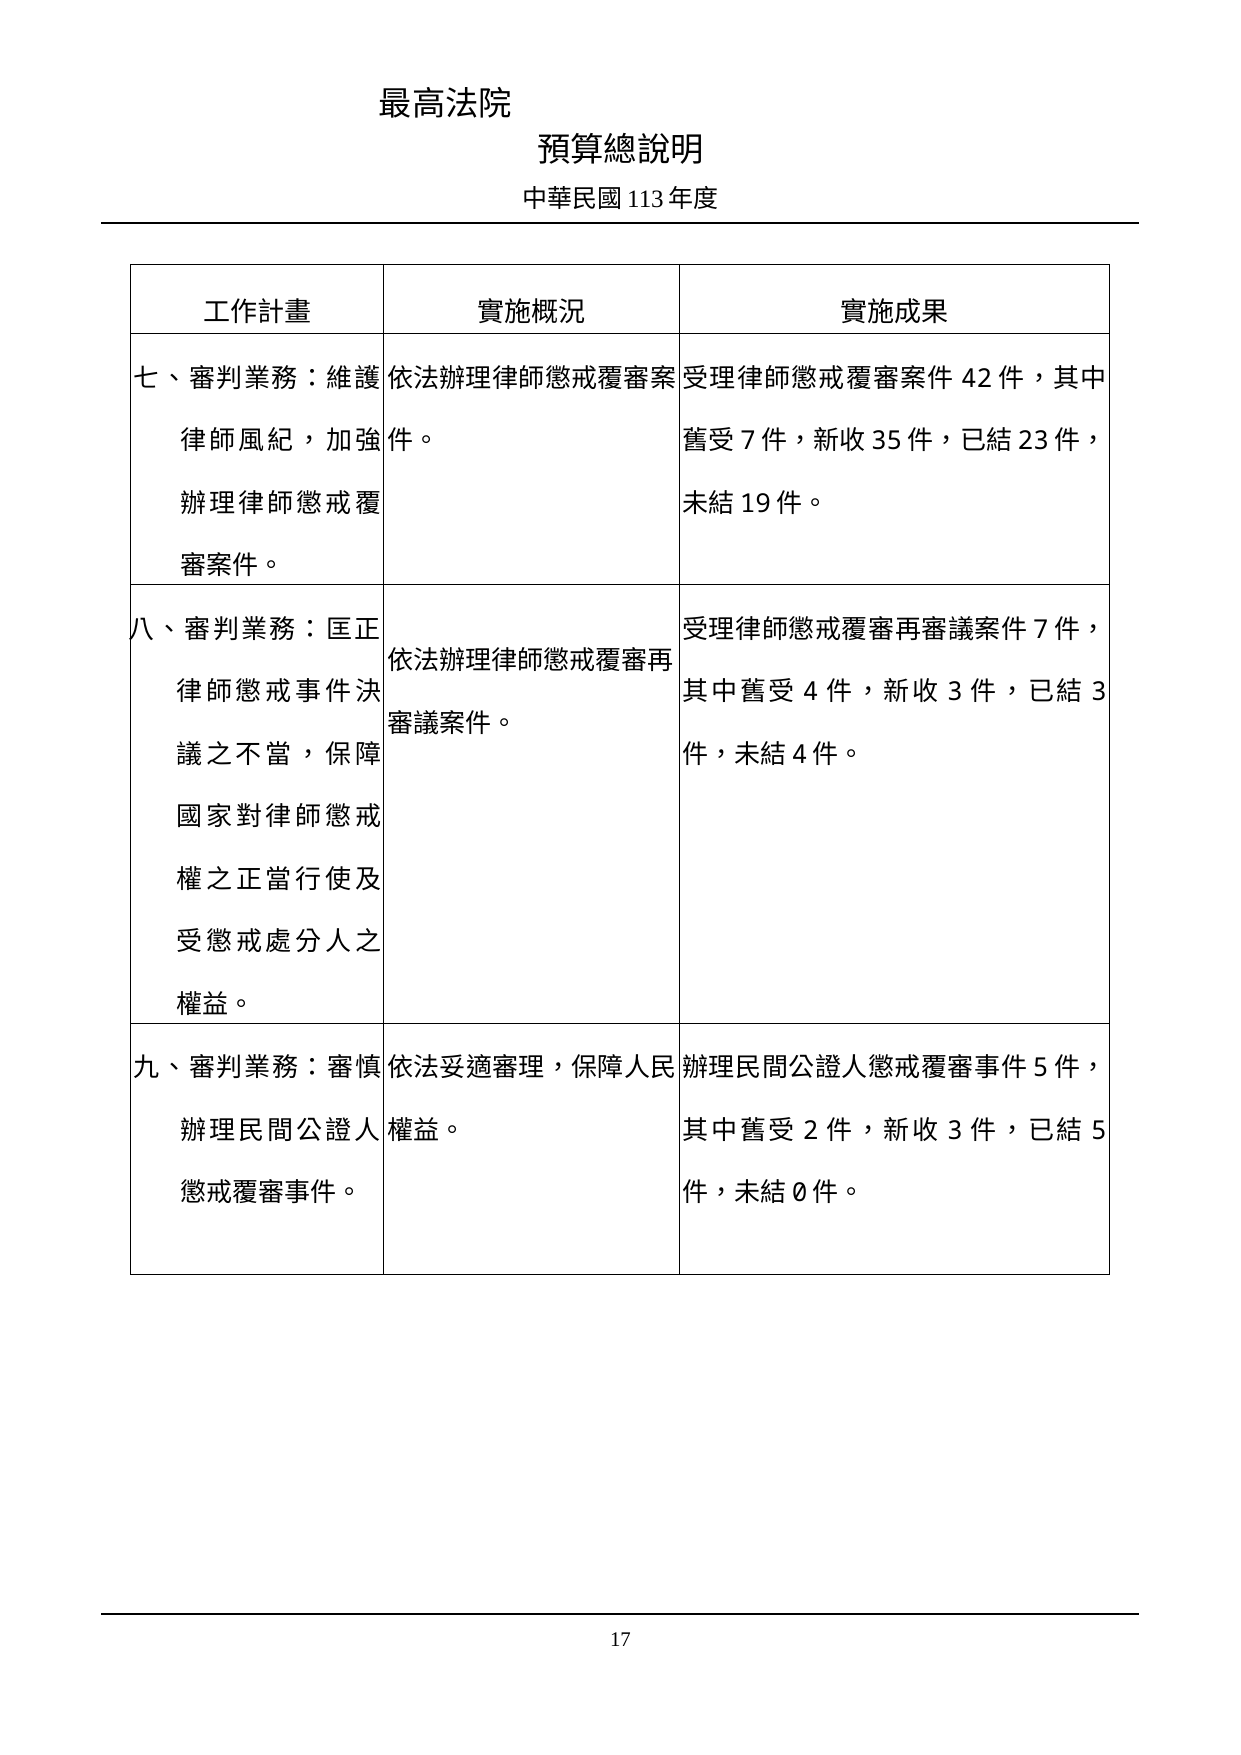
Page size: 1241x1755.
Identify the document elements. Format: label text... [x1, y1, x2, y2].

table_cell 七、審判業務：維護律師風紀，加強辦理律師懲戒覆審案件。 [131, 334, 383, 584]
table_cell 依法辦理律師懲戒覆審再審議案件。 [384, 585, 679, 1023]
table_cell 辦理民間公證人懲戒覆審事件5件，其中舊受2件，新收3件，已結5件，未結0件。 [680, 1024, 1109, 1274]
table_header 實施概況 [384, 265, 679, 333]
table_header 工作計畫 [131, 265, 383, 333]
table_cell 八、審判業務：匡正律師懲戒事件決議之不當，保障國家對律師懲戒權之正當行使及受懲戒處分人之權益。 [131, 585, 383, 1023]
table_cell 依法辦理律師懲戒覆審案件。 [384, 334, 679, 584]
table_cell 受理律師懲戒覆審案件42件，其中舊受7件，新收35件，已結23件，未結19件。 [680, 334, 1109, 584]
table_cell 依法妥適審理，保障人民權益。 [384, 1024, 679, 1274]
table_header 實施成果 [680, 265, 1109, 333]
table_cell 九、審判業務：審慎辦理民間公證人懲戒覆審事件。 [131, 1024, 383, 1274]
table_cell 受理律師懲戒覆審再審議案件7件，其中舊受4件，新收3件，已結3件，未結4件。 [680, 585, 1109, 1023]
